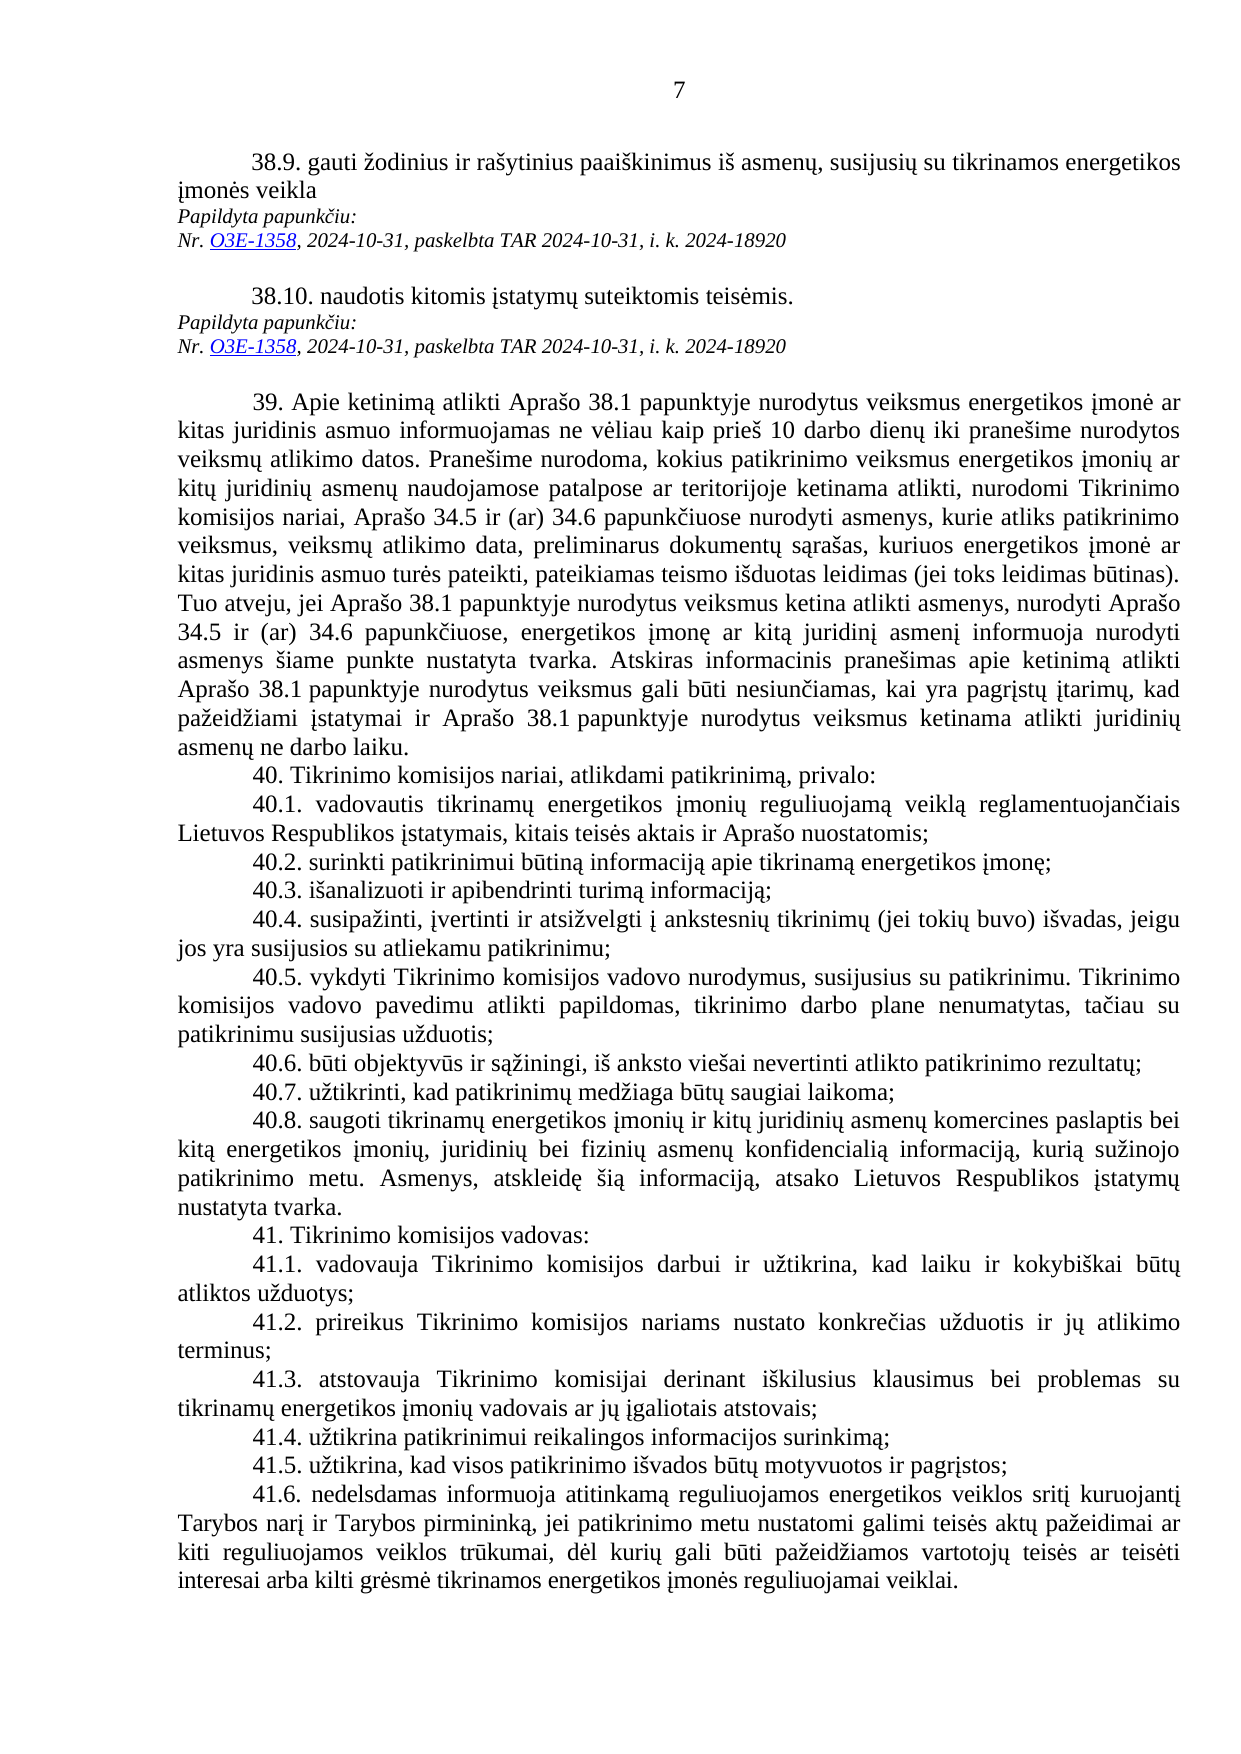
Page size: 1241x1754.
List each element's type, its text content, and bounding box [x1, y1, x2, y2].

text 41.2. prireikus Tikrinimo komisijos nariams nustato konkrečias užduotis ir jų atlikimo terminus; [177, 1307, 1181, 1364]
text 41.5. užtikrina, kad visos patikrinimo išvados būtų motyvuotos ir pagrįstos; [177, 1451, 1181, 1479]
text Nr. O3E-1358, 2024-10-31, paskelbta TAR 2024-10-31, i. k. 2024-18920 [177, 228, 1181, 252]
text 40.1. vadovautis tikrinamų energetikos įmonių reguliuojamą veiklą reglamentuojančiais Lietuvos Respublikos įstatymais, kitais teisės aktais ir Aprašo nuostatomis; [177, 789, 1181, 847]
text 40.7. užtikrinti, kad patikrinimų medžiaga būtų saugiai laikoma; [177, 1077, 1181, 1106]
text 41.1. vadovauja Tikrinimo komisijos darbui ir užtikrina, kad laiku ir kokybiškai būtų atliktos užduotys; [177, 1249, 1181, 1307]
text Nr. O3E-1358, 2024-10-31, paskelbta TAR 2024-10-31, i. k. 2024-18920 [177, 334, 1181, 358]
text 40. Tikrinimo komisijos nariai, atlikdami patikrinimą, privalo: [177, 761, 1181, 789]
text 41. Tikrinimo komisijos vadovas: [177, 1221, 1181, 1249]
text 40.4. susipažinti, įvertinti ir atsižvelgti į ankstesnių tikrinimų (jei tokių buvo) išvadas, jeigu jos yra susijusios su atliekamu patikrinimu; [177, 904, 1181, 962]
text Papildyta papunkčiu: [177, 310, 1181, 334]
text 40.3. išanalizuoti ir apibendrinti turimą informaciją; [177, 876, 1181, 904]
text 40.6. būti objektyvūs ir sąžiningi, iš anksto viešai nevertinti atlikto patikrinimo rezultatų; [177, 1048, 1181, 1077]
text 39. Apie ketinimą atlikti Aprašo 38.1 papunktyje nurodytus veiksmus energetikos įmonė ar kitas juridinis asmuo informuojamas ne vėliau kaip prieš 10 darbo dienų iki pranešime nurodytos veiksmų atlikimo datos. Pranešime nurodoma, kokius patikrinimo veiksmus energetikos įmonių ar kitų juridinių asmenų naudojamose patalpose ar teritorijoje ketinama atlikti, nurodomi Tikrinimo komisijos nariai, Aprašo 34.5 ir (ar) 34.6 papunkčiuose nurodyti asmenys, kurie atliks patikrinimo veiksmus, veiksmų atlikimo data, preliminarus dokumentų sąrašas, kuriuos energetikos įmonė ar kitas juridinis asmuo turės pateikti, pateikiamas teismo išduotas leidimas (jei toks leidimas būtinas). Tuo atveju, jei Aprašo 38.1 papunktyje nurodytus veiksmus ketina atlikti asmenys, nurodyti Aprašo 34.5 ir (ar) 34.6 papunkčiuose, energetikos įmonę ar kitą juridinį asmenį informuoja nurodyti asmenys šiame punkte nustatyta tvarka. Atskiras informacinis pranešimas apie ketinimą atlikti Aprašo 38.1 papunktyje nurodytus veiksmus gali būti nesiunčiamas, kai yra pagrįstų įtarimų, kad pažeidžiami įstatymai ir Aprašo 38.1 papunktyje nurodytus veiksmus ketinama atlikti juridinių asmenų ne darbo laiku. [177, 387, 1181, 761]
text 38.10. naudotis kitomis įstatymų suteiktomis teisėmis. [177, 281, 1181, 310]
text 41.6. nedelsdamas informuoja atitinkamą reguliuojamos energetikos veiklos sritį kuruojantį Tarybos narį ir Tarybos pirmininką, jei patikrinimo metu nustatomi galimi teisės aktų pažeidimai ar kiti reguliuojamos veiklos trūkumai, dėl kurių gali būti pažeidžiamos vartotojų teisės ar teisėti interesai arba kilti grėsmė tikrinamos energetikos įmonės reguliuojamai veiklai. [177, 1479, 1181, 1594]
text 38.9. gauti žodinius ir rašytinius paaiškinimus iš asmenų, susijusių su tikrinamos energetikos įmonės veikla [177, 147, 1181, 204]
text 40.2. surinkti patikrinimui būtiną informaciją apie tikrinamą energetikos įmonę; [177, 847, 1181, 876]
text Papildyta papunkčiu: [177, 204, 1181, 228]
text 40.8. saugoti tikrinamų energetikos įmonių ir kitų juridinių asmenų komercines paslaptis bei kitą energetikos įmonių, juridinių bei fizinių asmenų konfidencialią informaciją, kurią sužinojo patikrinimo metu. Asmenys, atskleidę šią informaciją, atsako Lietuvos Respublikos įstatymų nustatyta tvarka. [177, 1106, 1181, 1221]
text 41.3. atstovauja Tikrinimo komisijai derinant iškilusius klausimus bei problemas su tikrinamų energetikos įmonių vadovais ar jų įgaliotais atstovais; [177, 1364, 1181, 1422]
text 40.5. vykdyti Tikrinimo komisijos vadovo nurodymus, susijusius su patikrinimu. Tikrinimo komisijos vadovo pavedimu atlikti papildomas, tikrinimo darbo plane nenumatytas, tačiau su patikrinimu susijusias užduotis; [177, 962, 1181, 1048]
text 41.4. užtikrina patikrinimui reikalingos informacijos surinkimą; [177, 1422, 1181, 1451]
